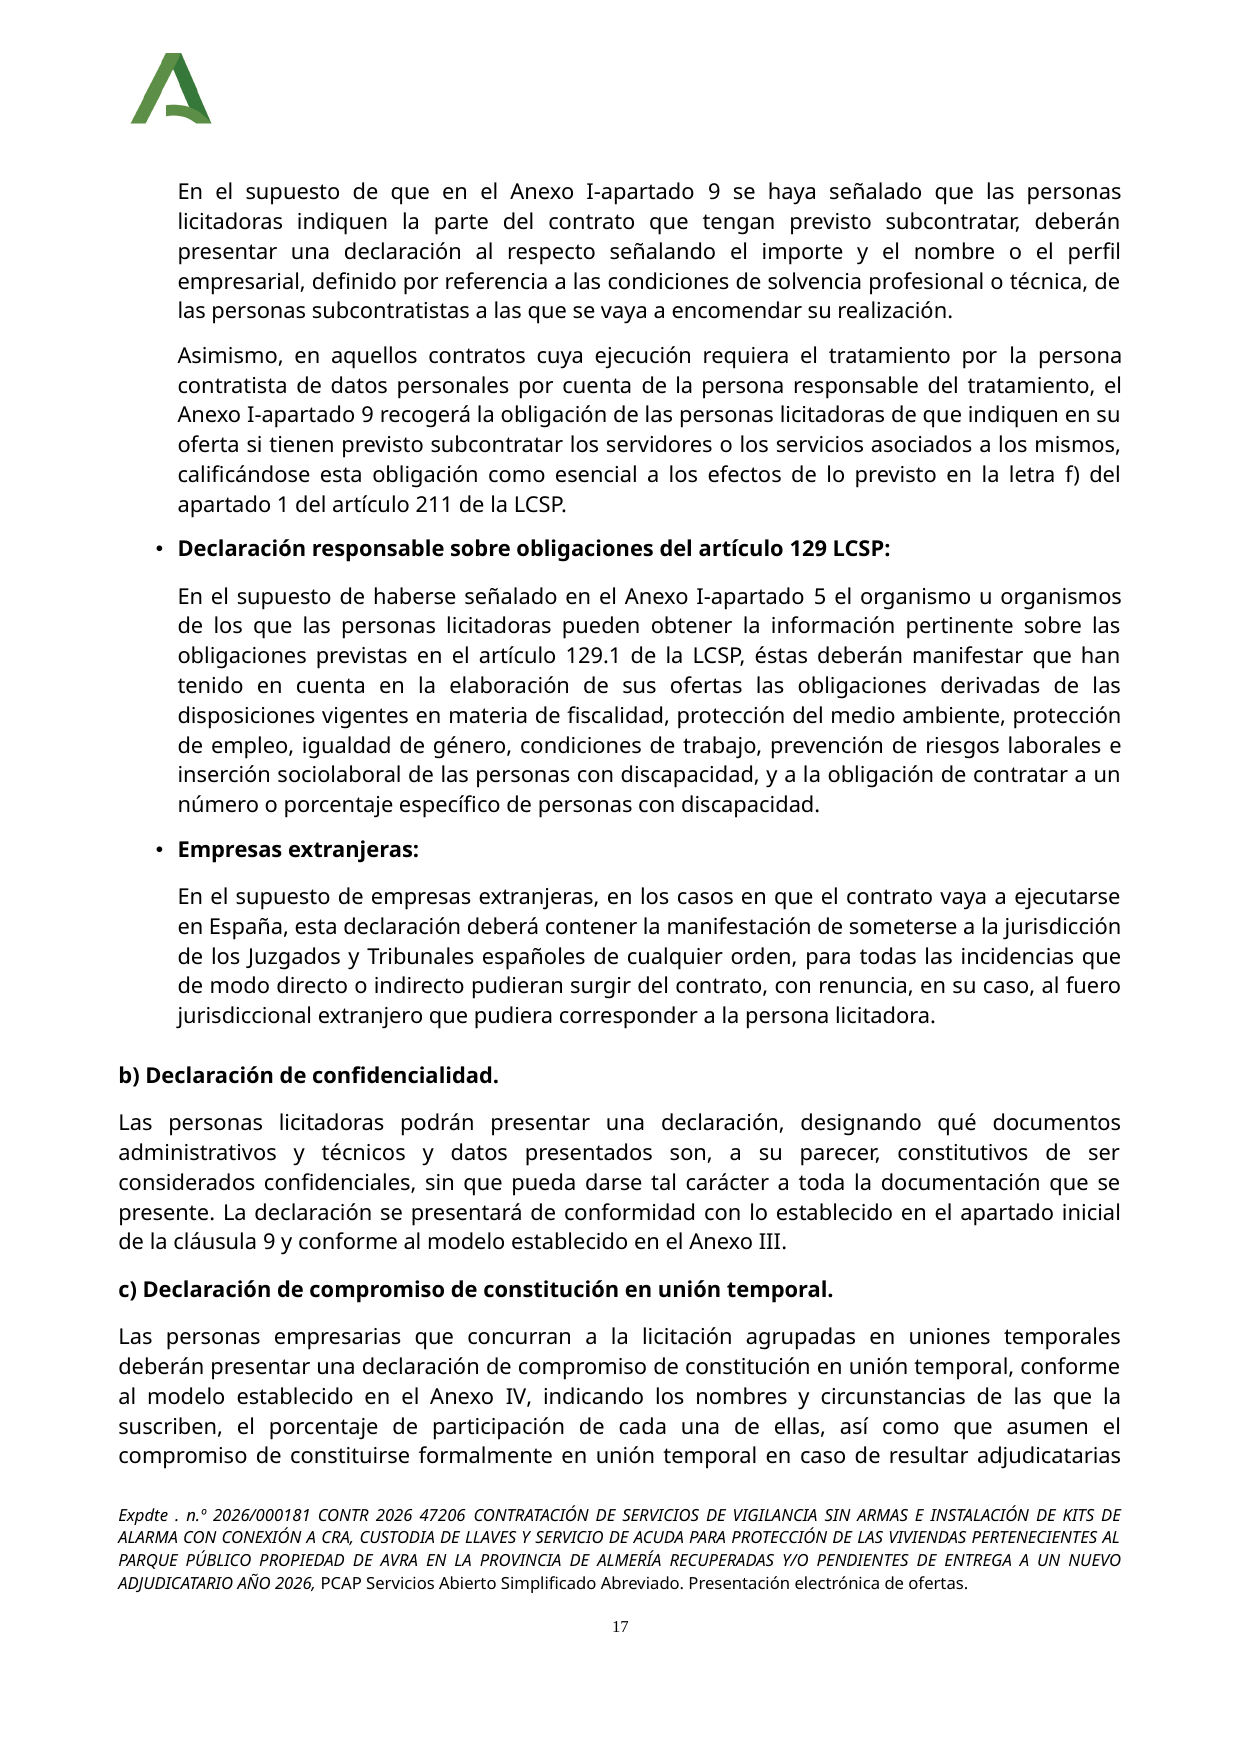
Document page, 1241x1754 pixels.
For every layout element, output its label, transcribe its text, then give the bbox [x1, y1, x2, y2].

text En el supuesto de empresas extranjeras, en los casos en que el contrato vaya a ejecutarse en España, esta declaración deberá contener la manifestación de someterse a la jurisdicción de los Juzgados y Tribunales españoles de cualquier orden, para todas las incidencias que de modo directo o indirecto pudieran surgir del contrato, con renuncia, en su caso, al fuero jurisdiccional extranjero que pudiera corresponder a la persona licitadora. [177, 881, 1122, 1030]
picture [127, 48, 216, 128]
list Empresas extranjeras: [156, 834, 1122, 863]
text Asimismo, en aquellos contratos cuya ejecución requiera el tratamiento por la persona contratista de datos personales por cuenta de la persona responsable del tratamiento, el Anexo I-apartado 9 recogerá la obligación de las personas licitadoras de que indiquen en su oferta si tienen previsto subcontratar los servidores o los servicios asociados a los mismos, calificándose esta obligación como esencial a los efectos de lo previsto en la letra f) del apartado 1 del artículo 211 de la LCSP. [177, 340, 1122, 519]
text En el supuesto de haberse señalado en el Anexo I-apartado 5 el organismo u organismos de los que las personas licitadoras pueden obtener la información pertinente sobre las obligaciones previstas en el artículo 129.1 de la LCSP, éstas deberán manifestar que han tenido en cuenta en la elaboración de sus ofertas las obligaciones derivadas de las disposiciones vigentes en materia de fiscalidad, protección del medio ambiente, protección de empleo, igualdad de género, condiciones de trabajo, prevención de riesgos laborales e inserción sociolaboral de las personas con discapacidad, y a la obligación de contratar a un número o porcentaje específico de personas con discapacidad. [177, 581, 1122, 819]
text Las personas empresarias que concurran a la licitación agrupadas en uniones temporales deberán presentar una declaración de compromiso de constitución en unión temporal, conforme al modelo establecido en el Anexo IV, indicando los nombres y circunstancias de las que la suscriben, el porcentaje de participación de cada una de ellas, así como que asumen el compromiso de constituirse formalmente en unión temporal en caso de resultar adjudicatarias [118, 1321, 1122, 1470]
list Declaración responsable sobre obligaciones del artículo 129 LCSP: [156, 533, 1122, 563]
text Las personas licitadoras podrán presentar una declaración, designando qué documentos administrativos y técnicos y datos presentados son, a su parecer, constitutivos de ser considerados confidenciales, sin que pueda darse tal carácter a toda la documentación que se presente. La declaración se presentará de conformidad con lo establecido en el apartado inicial de la cláusula 9 y conforme al modelo establecido en el Anexo III. [118, 1107, 1122, 1256]
text En el supuesto de que en el Anexo I-apartado 9 se haya señalado que las personas licitadoras indiquen la parte del contrato que tengan previsto subcontratar, deberán presentar una declaración al respecto señalando el importe y el nombre o el perfil empresarial, definido por referencia a las condiciones de solvencia profesional o técnica, de las personas subcontratistas a las que se vaya a encomendar su realización. [177, 176, 1122, 325]
text c) Declaración de compromiso de constitución en unión temporal. [118, 1274, 1122, 1303]
text b) Declaración de confidencialidad. [118, 1059, 1122, 1089]
